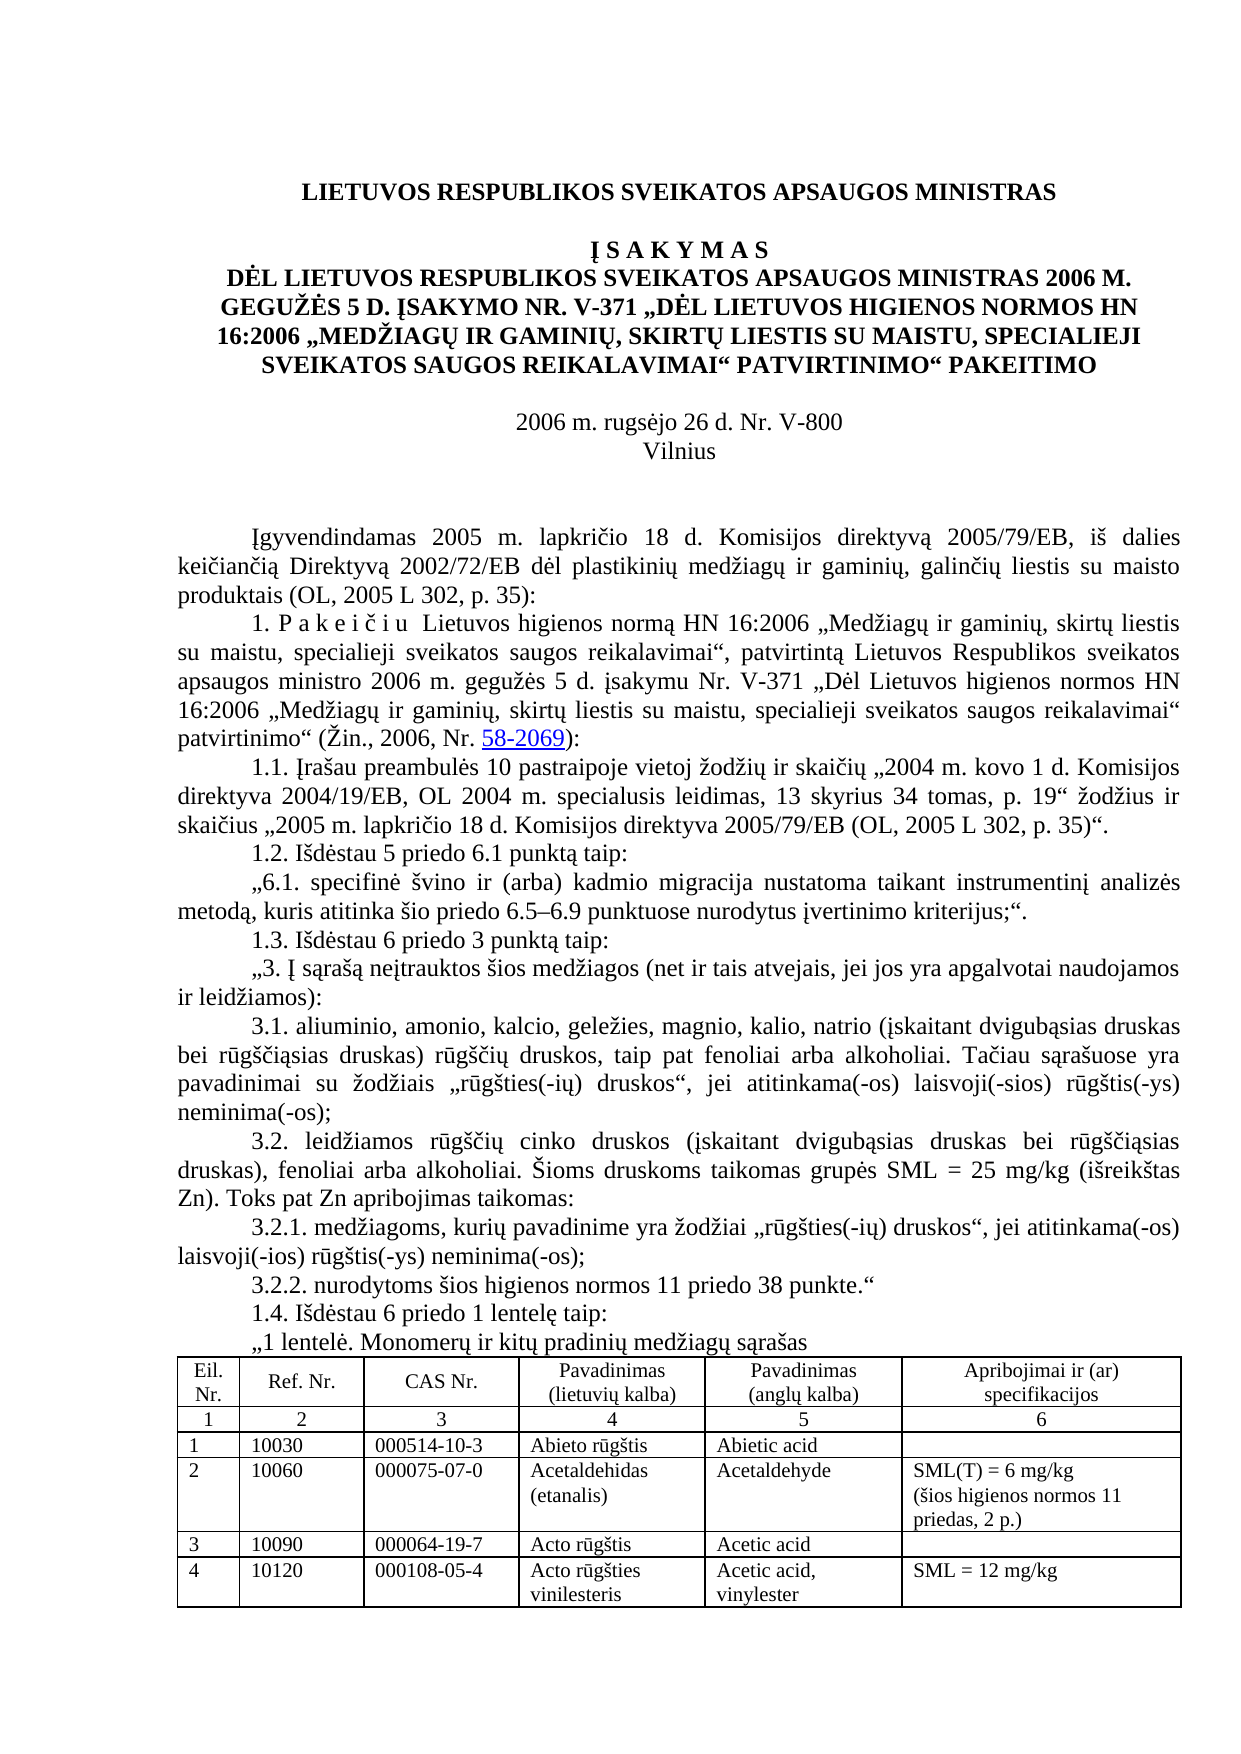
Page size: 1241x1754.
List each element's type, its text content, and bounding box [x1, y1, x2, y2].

table_header Pavadinimas (anglų kalba) [706, 1358, 901, 1406]
table_cell Acetaldehyde [706, 1458, 901, 1531]
table_cell Acto rūgšties vinilesteris [520, 1558, 704, 1606]
table_header Pavadinimas (lietuvių kalba) [520, 1358, 704, 1406]
table_header Eil. Nr. [178, 1358, 239, 1406]
table_cell 2 [178, 1458, 239, 1531]
table_cell Abieto rūgštis [520, 1433, 704, 1457]
table_cell Acetic acid, vinylester [706, 1558, 901, 1606]
table_cell 2 [240, 1407, 363, 1431]
table_cell 3 [178, 1532, 239, 1556]
table_cell 1 [178, 1407, 239, 1431]
text „1 lentelė. Monomerų ir kitų pradinių medžiagų sąrašas [177, 1327, 1181, 1356]
table_cell 10120 [240, 1558, 363, 1606]
text 3.2.2. nurodytoms šios higienos normos 11 priedo 38 punkte.“ [177, 1270, 1181, 1298]
text 1.2. Išdėstau 5 priedo 6.1 punktą taip: [177, 838, 1181, 867]
text Vilnius [177, 436, 1181, 465]
text „3. Į sąrašą neįtrauktos šios medžiagos (net ir tais atvejais, jei jos yra apgalvotai naudojamos ir leidžiamos): [177, 953, 1181, 1011]
table_cell 10030 [240, 1433, 363, 1457]
text Į S A K Y M A S [177, 235, 1181, 263]
table_cell [903, 1433, 1180, 1457]
table_cell 1 [178, 1433, 239, 1457]
text 2006 m. rugsėjo 26 d. Nr. V-800 [177, 407, 1181, 436]
table_cell 000514-10-3 [365, 1433, 518, 1457]
table_cell 6 [903, 1407, 1180, 1431]
table_cell 3 [365, 1407, 518, 1431]
text 1. Pakeičiu Lietuvos higienos normą HN 16:2006 „Medžiagų ir gaminių, skirtų liestis su maistu, specialieji sveikatos saugos reikalavimai“, patvirtintą Lietuvos Respublikos sveikatos apsaugos ministro 2006 m. gegužės 5 d. įsakymu Nr. V-371 „Dėl Lietuvos higienos normos HN 16:2006 „Medžiagų ir gaminių, skirtų liestis su maistu, specialieji sveikatos saugos reikalavimai“ patvirtinimo“ (Žin., 2006, Nr. 58-2069): [177, 608, 1181, 752]
text LIETUVOS RESPUBLIKOS SVEIKATOS APSAUGOS MINISTRAS [177, 177, 1181, 206]
table_cell 10060 [240, 1458, 363, 1531]
table_cell 000108-05-4 [365, 1558, 518, 1606]
text 1.1. Įrašau preambulės 10 pastraipoje vietoj žodžių ir skaičių „2004 m. kovo 1 d. Komisijos direktyva 2004/19/EB, OL 2004 m. specialusis leidimas, 13 skyrius 34 tomas, p. 19“ žodžius ir skaičius „2005 m. lapkričio 18 d. Komisijos direktyva 2005/79/EB (OL, 2005 L 302, p. 35)“. [177, 752, 1181, 838]
table_header CAS Nr. [365, 1358, 518, 1406]
text 3.1. aliuminio, amonio, kalcio, geležies, magnio, kalio, natrio (įskaitant dvigubąsias druskas bei rūgščiąsias druskas) rūgščių druskos, taip pat fenoliai arba alkoholiai. Tačiau sąrašuose yra pavadinimai su žodžiais „rūgšties(-ių) druskos“, jei atitinkama(-os) laisvoji(-sios) rūgštis(-ys) neminima(-os); [177, 1011, 1181, 1126]
text 1.4. Išdėstau 6 priedo 1 lentelę taip: [177, 1298, 1181, 1327]
table_cell 4 [178, 1558, 239, 1606]
text Įgyvendindamas 2005 m. lapkričio 18 d. Komisijos direktyvą 2005/79/EB, iš dalies keičiančią Direktyvą 2002/72/EB dėl plastikinių medžiagų ir gaminių, galinčių liestis su maisto produktais (OL, 2005 L 302, p. 35): [177, 522, 1181, 608]
text „6.1. specifinė švino ir (arba) kadmio migracija nustatoma taikant instrumentinį analizės metodą, kuris atitinka šio priedo 6.5–6.9 punktuose nurodytus įvertinimo kriterijus;“. [177, 867, 1181, 925]
table_cell Acto rūgštis [520, 1532, 704, 1556]
text 3.2. leidžiamos rūgščių cinko druskos (įskaitant dvigubąsias druskas bei rūgščiąsias druskas), fenoliai arba alkoholiai. Šioms druskoms taikomas grupės SML = 25 mg/kg (išreikštas Zn). Toks pat Zn apribojimas taikomas: [177, 1126, 1181, 1212]
table_cell 10090 [240, 1532, 363, 1556]
table_header Apribojimai ir (ar) specifikacijos [903, 1358, 1180, 1406]
text 1.3. Išdėstau 6 priedo 3 punktą taip: [177, 925, 1181, 953]
table_cell 000064-19-7 [365, 1532, 518, 1556]
text DĖL LIETUVOS RESPUBLIKOS SVEIKATOS APSAUGOS MINISTRAS 2006 M. GEGUŽĖS 5 D. ĮSAKYMO NR. V-371 „DĖL LIETUVOS HIGIENOS NORMOS HN 16:2006 „MEDŽIAGŲ IR GAMINIŲ, SKIRTŲ LIESTIS SU MAISTU, SPECIALIEJI SVEIKATOS SAUGOS REIKALAVIMAI“ PATVIRTINIMO“ PAKEITIMO [177, 263, 1181, 378]
table_cell Acetaldehidas (etanalis) [520, 1458, 704, 1531]
table_cell SML = 12 mg/kg [903, 1558, 1180, 1606]
table_cell 4 [520, 1407, 704, 1431]
table_cell Abietic acid [706, 1433, 901, 1457]
table_cell 5 [706, 1407, 901, 1431]
table_cell [903, 1532, 1180, 1556]
table_header Ref. Nr. [240, 1358, 363, 1406]
text 3.2.1. medžiagoms, kurių pavadinime yra žodžiai „rūgšties(-ių) druskos“, jei atitinkama(-os) laisvoji(-ios) rūgštis(-ys) neminima(-os); [177, 1212, 1181, 1270]
table_cell SML(T) = 6 mg/kg (šios higienos normos 11 priedas, 2 p.) [903, 1458, 1180, 1531]
table_cell 000075-07-0 [365, 1458, 518, 1531]
table_cell Acetic acid [706, 1532, 901, 1556]
